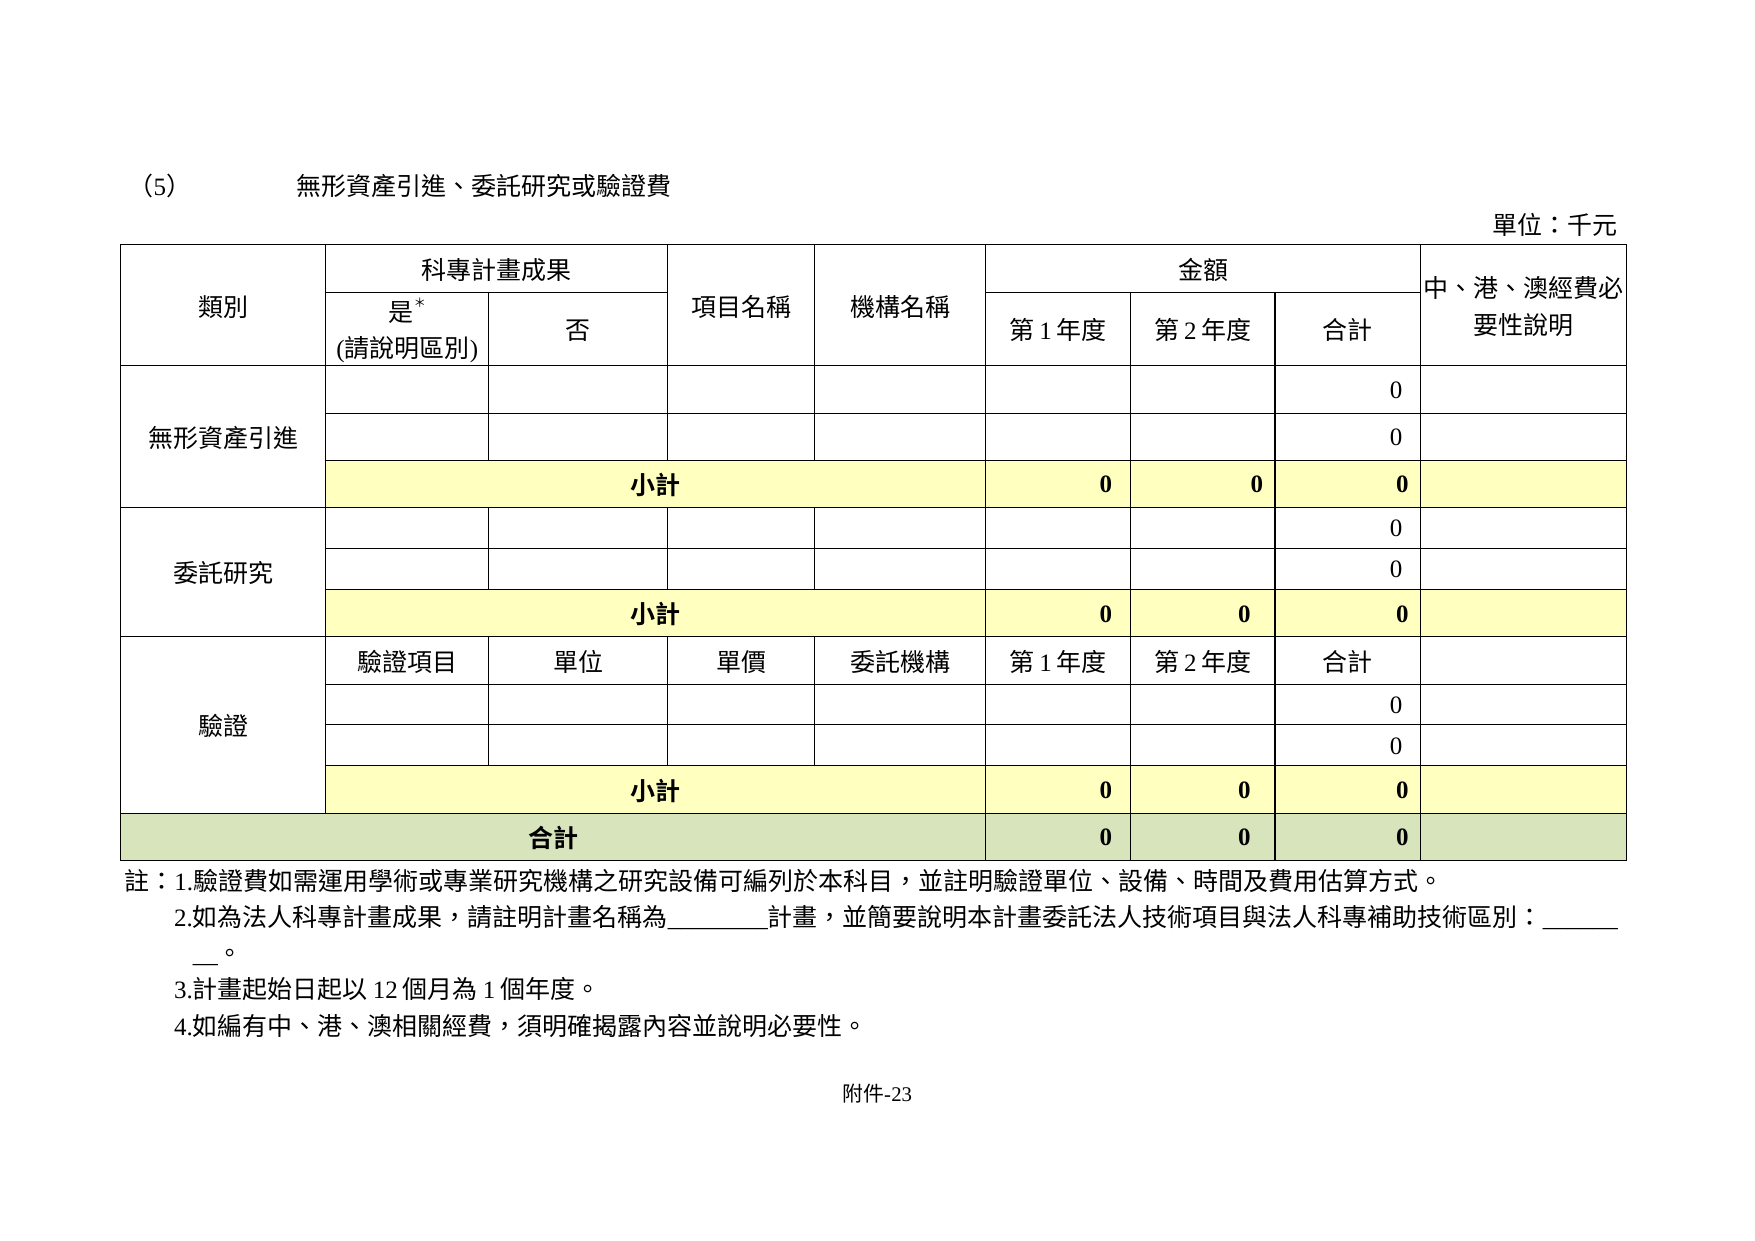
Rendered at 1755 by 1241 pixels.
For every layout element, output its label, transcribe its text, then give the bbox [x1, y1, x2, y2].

table_cell [1131, 685, 1274, 724]
table_cell 0 [1131, 814, 1274, 860]
table_cell [986, 366, 1130, 412]
table_cell [668, 366, 814, 412]
table_cell 第1年度 [986, 293, 1130, 365]
table_cell [489, 725, 667, 765]
table_cell 委託研究 [121, 508, 325, 636]
table_cell [1131, 549, 1274, 589]
table_cell [1421, 549, 1626, 589]
table_cell 0 [1276, 814, 1420, 860]
table_cell [1421, 508, 1626, 548]
table_cell 0 [1276, 366, 1420, 412]
text 4.如編有中、港、澳相關經費，須明確揭露內容並說明必要性。 [174, 1006, 1630, 1042]
table_cell 小計 [326, 590, 985, 636]
table_cell [1421, 766, 1626, 813]
table_cell [489, 508, 667, 548]
table_cell [489, 549, 667, 589]
table_cell [489, 366, 667, 412]
table_cell [489, 414, 667, 460]
table_cell 合計 [1276, 293, 1420, 365]
table_cell 第2年度 [1131, 637, 1274, 683]
table_cell 0 [1276, 766, 1420, 813]
table_cell [1421, 637, 1626, 683]
table_cell [326, 508, 488, 548]
table_cell [326, 685, 488, 724]
table_cell [489, 685, 667, 724]
table_cell [815, 414, 985, 460]
table_cell [668, 685, 814, 724]
table_cell 0 [1276, 590, 1420, 636]
table_header 中、港、澳經費必要性說明 [1421, 245, 1626, 365]
table_cell 第2年度 [1131, 293, 1274, 365]
table_header 機構名稱 [815, 245, 985, 365]
table_cell 0 [986, 461, 1130, 507]
table_cell [815, 685, 985, 724]
table_cell [1131, 725, 1274, 765]
table_header 類別 [121, 245, 325, 365]
table_cell 驗證 [121, 637, 325, 813]
table_cell 0 [1276, 508, 1420, 548]
table_cell 0 [986, 590, 1130, 636]
table_header 科專計畫成果 [326, 245, 667, 292]
table_cell [668, 508, 814, 548]
table_cell [1131, 414, 1274, 460]
table_cell 否 [489, 293, 667, 365]
table_cell 小計 [326, 766, 985, 813]
table_cell 0 [1276, 461, 1420, 507]
table_cell 0 [1276, 414, 1420, 460]
table_cell 小計 [326, 461, 985, 507]
table_cell [1421, 685, 1626, 724]
text 3.計畫起始日起以12個月為1個年度。 [174, 970, 1630, 1006]
table_cell 0 [1276, 549, 1420, 589]
table_cell 是＊ (請說明區別) [326, 293, 488, 365]
table_header 金額 [986, 245, 1420, 292]
table_header 無形資產引進、委託研究或驗證費 [125, 162, 1619, 203]
table_cell [1421, 814, 1626, 860]
table_cell 合計 [121, 814, 985, 860]
table_cell 單價 [668, 637, 814, 683]
table_cell [986, 725, 1130, 765]
table_cell [1131, 508, 1274, 548]
table_cell [986, 685, 1130, 724]
table_cell 單位：千元 [125, 203, 1619, 244]
table_cell [815, 549, 985, 589]
table_cell 無形資產引進 [121, 366, 325, 507]
table_cell [815, 725, 985, 765]
table_cell [986, 414, 1130, 460]
table_cell 合計 [1276, 637, 1420, 683]
table_cell 0 [1131, 590, 1274, 636]
table_cell [326, 366, 488, 412]
table_cell [1421, 725, 1626, 765]
text 註：1.驗證費如需運用學術或專業研究機構之研究設備可編列於本科目，並註明驗證單位、設備、時間及費用估算方式。 [124, 861, 1630, 897]
table_cell 0 [1131, 766, 1274, 813]
table_cell [1421, 366, 1626, 412]
table_cell 單位 [489, 637, 667, 683]
table_cell 0 [1276, 725, 1420, 765]
table_cell [1421, 461, 1626, 507]
table_cell 委託機構 [815, 637, 985, 683]
text 2.如為法人科專計畫成果，請註明計畫名稱為________計畫，並簡要說明本計畫委託法人技術項目與法人科專補助技術區別：________。 [174, 897, 1630, 970]
table_header 項目名稱 [668, 245, 814, 365]
table_cell 0 [986, 814, 1130, 860]
table_cell [986, 549, 1130, 589]
table_cell [326, 549, 488, 589]
table_cell [1131, 366, 1274, 412]
table_cell 0 [1131, 461, 1274, 507]
table_cell [986, 508, 1130, 548]
table_cell [668, 414, 814, 460]
table_cell [815, 508, 985, 548]
table_cell [1421, 590, 1626, 636]
table_cell [668, 725, 814, 765]
table_cell [815, 366, 985, 412]
table_cell 0 [986, 766, 1130, 813]
table_cell 驗證項目 [326, 637, 488, 683]
table_cell [326, 414, 488, 460]
table_cell [1421, 414, 1626, 460]
table_cell [668, 549, 814, 589]
table_cell 第1年度 [986, 637, 1130, 683]
table_cell 0 [1276, 685, 1420, 724]
table_cell [326, 725, 488, 765]
